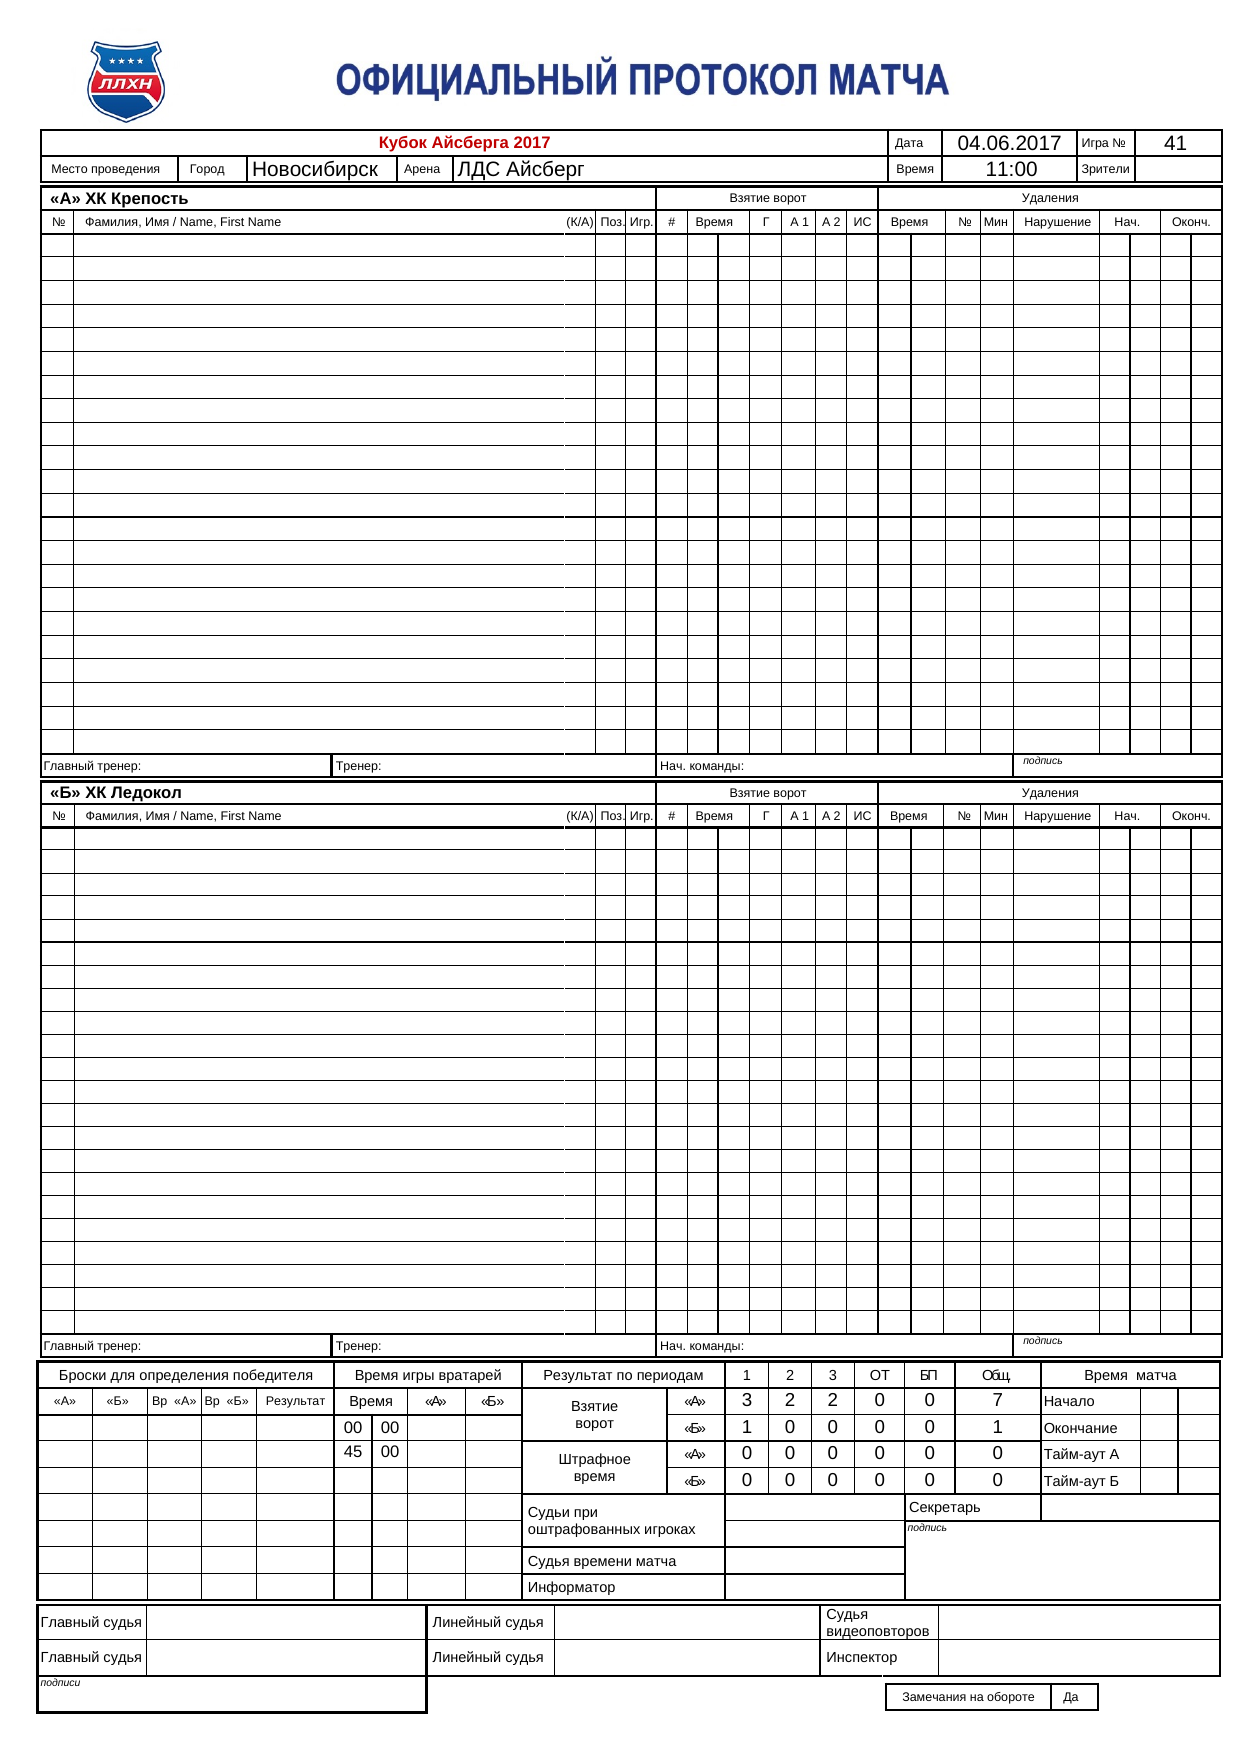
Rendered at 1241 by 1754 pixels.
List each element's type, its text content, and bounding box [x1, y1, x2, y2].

table_cell [816, 850, 846, 872]
table_cell [1014, 541, 1099, 564]
table_cell [816, 541, 846, 564]
table_cell [782, 1035, 815, 1057]
table_cell [42, 1242, 74, 1264]
table_cell [565, 896, 595, 918]
table_cell [1131, 565, 1160, 587]
table_cell [1131, 850, 1160, 872]
table_cell ЛДС Айсберг [454, 157, 887, 181]
table_cell [981, 565, 1013, 587]
table_cell [657, 1219, 687, 1241]
table_cell [596, 1196, 625, 1218]
table_cell [879, 376, 910, 398]
table_cell [657, 920, 687, 941]
table_cell [912, 989, 943, 1011]
table_cell [688, 1035, 717, 1057]
table_cell [42, 565, 73, 587]
table_cell [1131, 874, 1160, 895]
table_cell [1161, 352, 1190, 374]
table_header 41 [1136, 131, 1221, 155]
table_cell [626, 966, 655, 987]
table_cell [42, 1035, 74, 1057]
table_cell [596, 1219, 625, 1241]
table_cell [75, 896, 564, 918]
table_cell Нарушение [1014, 211, 1099, 233]
table_cell [1192, 1173, 1221, 1195]
table_cell [1161, 235, 1190, 256]
table_cell 0 [905, 1389, 954, 1413]
table_cell [1141, 1441, 1177, 1467]
table_cell [596, 1242, 625, 1264]
table_cell [93, 1521, 147, 1546]
table_cell [657, 730, 687, 753]
table_cell Нач. [1100, 211, 1160, 233]
table_cell [657, 1127, 687, 1149]
table_cell [816, 943, 846, 964]
table_cell [1131, 1150, 1160, 1172]
table_cell [1014, 1012, 1099, 1033]
table_cell подпись [1014, 1335, 1221, 1356]
table_cell [408, 1547, 465, 1573]
table_cell [626, 399, 655, 422]
table_cell [657, 1104, 687, 1126]
table_cell [1014, 1035, 1099, 1057]
table_cell 0 [956, 1442, 1040, 1467]
table_cell [626, 943, 655, 964]
table_cell [1192, 423, 1221, 445]
table_cell [565, 1196, 595, 1218]
table_cell [42, 683, 73, 706]
table_cell [1014, 1288, 1099, 1310]
table_cell [1192, 1012, 1221, 1033]
table_cell [1131, 446, 1160, 469]
table_cell [719, 1012, 749, 1033]
table_cell [657, 896, 687, 918]
table_cell [626, 376, 655, 398]
table_cell 2 [812, 1389, 854, 1413]
table_cell [39, 1494, 92, 1520]
table_cell [565, 446, 595, 469]
table_cell [93, 1494, 147, 1520]
table_cell Информатор [523, 1575, 724, 1599]
table_cell [981, 446, 1013, 469]
table_cell [719, 1219, 749, 1241]
table_cell [847, 470, 877, 493]
table_cell [596, 518, 625, 540]
table_cell [1014, 281, 1099, 303]
table_cell [74, 470, 564, 493]
table_cell [912, 1265, 943, 1287]
table_cell [1100, 1104, 1129, 1126]
table_header ОТ [855, 1363, 904, 1387]
table_cell [946, 352, 980, 374]
table_cell [1014, 659, 1099, 682]
table_cell 0 [769, 1442, 811, 1467]
table_cell [782, 730, 815, 753]
table_cell ИС [847, 211, 877, 233]
table_cell [879, 1012, 910, 1033]
table_cell [912, 281, 945, 303]
table_cell [1192, 966, 1221, 987]
table_cell [1014, 235, 1099, 256]
table_cell [816, 565, 846, 587]
table_cell [657, 1288, 687, 1310]
table_cell [1014, 1081, 1099, 1103]
table_cell [688, 470, 717, 493]
table_cell [750, 281, 781, 303]
table_cell [750, 423, 781, 445]
table_cell [1100, 376, 1129, 398]
table_cell [912, 541, 945, 564]
table_cell А 1 [782, 211, 815, 233]
table_cell [879, 874, 910, 895]
table_cell [816, 1219, 846, 1241]
table_cell [1192, 636, 1221, 658]
table_cell [428, 1677, 882, 1711]
table_cell [939, 1606, 1219, 1639]
table_cell [847, 399, 877, 422]
table_cell [782, 1311, 815, 1333]
table_cell [782, 565, 815, 587]
table_cell [626, 1311, 655, 1333]
table_cell [1100, 1081, 1129, 1103]
table_cell [1131, 1058, 1160, 1079]
table_cell [626, 896, 655, 918]
table_cell [879, 1058, 910, 1079]
table_cell [726, 1575, 904, 1599]
table_cell [1014, 920, 1099, 941]
table_cell [1131, 257, 1160, 280]
table_cell Мин [981, 211, 1013, 233]
table_cell [626, 328, 655, 351]
table_cell [688, 541, 717, 564]
table_cell [816, 1173, 846, 1195]
table_cell [912, 470, 945, 493]
table_cell 0 [905, 1468, 954, 1493]
table_cell 1 [956, 1415, 1040, 1440]
table_cell «А» [668, 1389, 724, 1413]
table_cell [1192, 518, 1221, 540]
table_cell [816, 989, 846, 1011]
table_cell [1014, 1173, 1099, 1195]
table_cell [782, 541, 815, 564]
table_cell 0 [769, 1415, 811, 1440]
table_cell 0 [905, 1442, 954, 1467]
table_cell [596, 257, 625, 280]
table_cell Тренер: [333, 755, 655, 776]
table_cell [596, 446, 625, 469]
table_cell [626, 659, 655, 682]
table_cell [1192, 235, 1221, 256]
table_cell [596, 730, 625, 753]
table_cell [1014, 1150, 1099, 1172]
table_cell [626, 1012, 655, 1033]
table_cell [626, 257, 655, 280]
table_cell [657, 399, 687, 422]
table_cell [626, 1265, 655, 1287]
table_cell [1131, 328, 1160, 351]
table_cell [75, 1219, 564, 1241]
table_cell [912, 829, 943, 849]
table_cell [1014, 494, 1099, 516]
table_cell [912, 518, 945, 540]
table_cell [147, 1640, 425, 1675]
table_cell [1161, 305, 1190, 327]
table_cell «Б» [668, 1468, 724, 1493]
table_cell [1131, 730, 1160, 753]
table_cell [42, 1081, 74, 1103]
table_cell [1100, 423, 1129, 445]
table_cell [688, 565, 717, 587]
table_cell [912, 494, 945, 516]
table_cell [202, 1574, 256, 1599]
table_cell [879, 683, 910, 706]
table_cell [42, 1173, 74, 1195]
table_cell [847, 1127, 877, 1149]
table_cell Время [889, 157, 941, 181]
table_cell [74, 446, 564, 469]
table_cell [719, 1035, 749, 1057]
table_cell [1100, 920, 1129, 941]
table_cell [719, 541, 749, 564]
table_cell [657, 281, 687, 303]
table_cell [626, 305, 655, 327]
table_cell [879, 470, 910, 493]
table_cell [719, 683, 749, 706]
table_cell № [944, 805, 980, 826]
table_cell [657, 636, 687, 658]
table_cell [719, 1311, 749, 1333]
table_cell [847, 565, 877, 587]
table_cell [847, 636, 877, 658]
table_cell [1100, 730, 1129, 753]
table_cell «А» [408, 1389, 465, 1413]
table_cell [816, 1104, 846, 1126]
table_cell [1100, 659, 1129, 682]
table_cell [912, 446, 945, 469]
table_cell [946, 612, 980, 634]
table_cell [596, 829, 625, 849]
table_cell [879, 989, 910, 1011]
table_cell 0 [855, 1468, 904, 1493]
table_cell [148, 1574, 201, 1599]
table_cell [1100, 1311, 1129, 1333]
table_cell [750, 1058, 781, 1079]
table_cell [1100, 352, 1129, 374]
table_cell [883, 1677, 1220, 1681]
table_cell [782, 399, 815, 422]
table_cell [75, 850, 564, 872]
table_cell [879, 1035, 910, 1057]
table_cell [1014, 423, 1099, 445]
table_cell [816, 494, 846, 516]
table_cell [688, 850, 717, 872]
table_cell [565, 829, 595, 849]
table_cell Время [688, 211, 749, 233]
table_cell [750, 1104, 781, 1126]
table_cell [408, 1441, 465, 1467]
table_cell [1100, 1219, 1129, 1241]
table_cell [75, 1196, 564, 1218]
table_cell [944, 1035, 980, 1057]
table_cell [719, 1288, 749, 1310]
table_cell [944, 1081, 980, 1103]
table_cell [688, 1196, 717, 1218]
table_cell [981, 235, 1013, 256]
table_cell [74, 328, 564, 351]
table_cell [750, 1311, 781, 1333]
table_cell [1192, 305, 1221, 327]
table_cell [1161, 1104, 1190, 1126]
table_cell [202, 1416, 256, 1440]
table_cell [688, 920, 717, 941]
table_cell [596, 565, 625, 587]
table_cell [1014, 1219, 1099, 1241]
table_cell [946, 235, 980, 256]
table_cell [944, 920, 980, 941]
table_header Кубок Айсберга 2017 [42, 131, 887, 155]
table_cell [1100, 257, 1129, 280]
table_cell [202, 1468, 256, 1493]
table_cell [688, 1311, 717, 1333]
table_cell [1100, 966, 1129, 987]
table_header 2 [769, 1363, 811, 1387]
table_cell [719, 1058, 749, 1079]
table_cell [1131, 470, 1160, 493]
table_cell [565, 1104, 595, 1126]
table_cell [981, 707, 1013, 729]
table_cell [816, 1035, 846, 1057]
table_cell [688, 305, 717, 327]
table_cell [1100, 829, 1129, 849]
table_cell [1131, 1104, 1160, 1126]
table_cell [1014, 588, 1099, 611]
table_cell [42, 659, 73, 682]
table_cell [688, 896, 717, 918]
table_cell [565, 235, 595, 256]
table_cell [688, 1242, 717, 1264]
table_cell [626, 1288, 655, 1310]
table_cell [75, 874, 564, 895]
table_cell [657, 541, 687, 564]
table_cell «Б» [668, 1415, 724, 1440]
table_cell [565, 730, 595, 753]
table_cell [596, 541, 625, 564]
table_cell [1014, 1196, 1099, 1218]
table_cell [750, 257, 781, 280]
table_cell [1192, 1196, 1221, 1218]
table_cell Время [688, 805, 749, 826]
table_cell Главный судья [39, 1606, 146, 1639]
table_cell [565, 636, 595, 658]
table_cell [912, 636, 945, 658]
table_cell [847, 541, 877, 564]
table_cell [847, 1104, 877, 1126]
table_cell [657, 966, 687, 987]
table_cell [1192, 1127, 1221, 1149]
table_cell [1131, 305, 1160, 327]
table_cell [726, 1548, 904, 1573]
table_cell [1161, 446, 1190, 469]
table_cell [847, 1150, 877, 1172]
table_cell Арена [398, 157, 452, 181]
table_cell [912, 683, 945, 706]
table_cell «А» [39, 1389, 92, 1413]
table_cell [1014, 352, 1099, 374]
table_cell [981, 281, 1013, 303]
table_cell [981, 730, 1013, 753]
table_cell [879, 1242, 910, 1264]
table_cell [657, 1265, 687, 1287]
table_cell [75, 1081, 564, 1103]
table_cell Вр «Б» [202, 1389, 256, 1413]
table_cell [596, 874, 625, 895]
table_cell [847, 446, 877, 469]
table_cell [847, 257, 877, 280]
table_cell [42, 1311, 74, 1333]
table_cell [879, 659, 910, 682]
table_cell [719, 305, 749, 327]
table_cell [1161, 281, 1190, 303]
table_cell [946, 470, 980, 493]
table_cell [74, 257, 564, 280]
table_cell [42, 1150, 74, 1172]
table_cell [879, 494, 910, 516]
table_cell [688, 235, 717, 256]
table_cell [912, 257, 945, 280]
table_cell [981, 612, 1013, 634]
table_cell [782, 1104, 815, 1126]
table_cell [657, 257, 687, 280]
table_cell [74, 565, 564, 587]
table_cell [466, 1468, 521, 1493]
table_cell [981, 1127, 1013, 1149]
table_cell [1161, 896, 1190, 918]
table_cell Фамилия, Имя / Name, First Name [75, 805, 565, 826]
table_cell [1192, 850, 1221, 872]
table_cell [93, 1441, 147, 1467]
table_cell [688, 1012, 717, 1033]
table_cell [847, 1058, 877, 1079]
table_cell [1131, 281, 1160, 303]
table_cell [688, 659, 717, 682]
table_cell [74, 518, 564, 540]
table_cell [879, 896, 910, 918]
table_cell [688, 1150, 717, 1172]
table_header БП [905, 1363, 954, 1387]
table_cell [750, 1242, 781, 1264]
table_cell [42, 281, 73, 303]
table_cell [1161, 707, 1190, 729]
table_cell [981, 874, 1013, 895]
table_cell [981, 1311, 1013, 1333]
table_cell [816, 1196, 846, 1218]
table_cell [42, 423, 73, 445]
table_cell [335, 1574, 371, 1599]
table_cell [657, 707, 687, 729]
table_cell [657, 328, 687, 351]
table_cell Судья времени матча [523, 1548, 724, 1573]
table_cell Взятие ворот [523, 1389, 666, 1440]
table_cell [719, 1242, 749, 1264]
table_cell [1131, 920, 1160, 941]
table_cell [626, 829, 655, 849]
table_cell [750, 730, 781, 753]
table_cell [1161, 1150, 1190, 1172]
table_cell [946, 659, 980, 682]
table_cell [879, 1219, 910, 1241]
table_cell [373, 1468, 407, 1493]
table_cell [74, 281, 564, 303]
table_cell [879, 1288, 910, 1310]
table_cell [847, 423, 877, 445]
table_cell [42, 1058, 74, 1079]
table_cell [596, 1265, 625, 1287]
table_cell 0 [855, 1442, 904, 1467]
table_cell [879, 1104, 910, 1126]
table_cell [719, 328, 749, 351]
table_cell [596, 896, 625, 918]
table_cell [626, 920, 655, 941]
table_cell [847, 943, 877, 964]
table_cell [1161, 588, 1190, 611]
table_cell [981, 376, 1013, 398]
table_cell [946, 494, 980, 516]
table_cell [750, 399, 781, 422]
table_cell [750, 352, 781, 374]
table_cell [657, 659, 687, 682]
table_cell 0 [812, 1415, 854, 1440]
table_header 04.06.2017 [943, 131, 1076, 155]
table_cell [657, 446, 687, 469]
table_cell [750, 588, 781, 611]
table_cell [879, 1173, 910, 1195]
table_cell Секретарь [906, 1495, 1040, 1520]
table_cell [719, 235, 749, 256]
table_cell [42, 943, 74, 964]
table_cell [912, 1058, 943, 1079]
table_cell [565, 352, 595, 374]
table_cell [981, 1012, 1013, 1033]
table_cell [782, 943, 815, 964]
table_cell [626, 1242, 655, 1264]
table_cell [688, 966, 717, 987]
table_cell [408, 1521, 465, 1546]
table_cell [75, 1265, 564, 1287]
table_cell [912, 235, 945, 256]
table_cell [944, 829, 980, 849]
table_cell [912, 565, 945, 587]
table_cell [726, 1521, 904, 1546]
table_cell [944, 1288, 980, 1310]
table_cell Нач. [1100, 805, 1160, 826]
table_cell [42, 707, 73, 729]
table_cell [42, 376, 73, 398]
table_cell [657, 1081, 687, 1103]
table_cell Место проведения [42, 157, 177, 181]
table_cell [688, 328, 717, 351]
table_cell [782, 470, 815, 493]
table_cell [981, 683, 1013, 706]
table_cell 0 [812, 1442, 854, 1467]
table_cell [750, 829, 781, 849]
table_cell [847, 1012, 877, 1033]
table_cell [719, 920, 749, 941]
table_cell [1192, 896, 1221, 918]
table_cell [257, 1521, 333, 1546]
table_cell [946, 446, 980, 469]
table_cell [879, 1196, 910, 1218]
table_cell [782, 257, 815, 280]
table_cell [1131, 966, 1160, 987]
table_cell [946, 588, 980, 611]
table_cell [946, 730, 980, 753]
table_cell [879, 636, 910, 658]
table_cell [1192, 446, 1221, 469]
table_cell [75, 1288, 564, 1310]
table_cell [981, 257, 1013, 280]
table_cell [596, 966, 625, 987]
table_cell [981, 305, 1013, 327]
table_cell [596, 1035, 625, 1057]
table_cell [944, 1311, 980, 1333]
table_cell [782, 305, 815, 327]
table_cell [565, 423, 595, 445]
table_cell [1131, 612, 1160, 634]
table_cell [750, 1173, 781, 1195]
table_cell [565, 989, 595, 1011]
table_cell [657, 1012, 687, 1033]
table_cell [750, 943, 781, 964]
table_cell [847, 874, 877, 895]
table_cell [1131, 588, 1160, 611]
table_cell [719, 707, 749, 729]
table_cell [719, 612, 749, 634]
table_cell [1100, 565, 1129, 587]
table_cell [1100, 707, 1129, 729]
table_cell [1131, 518, 1160, 540]
table_cell [816, 1265, 846, 1287]
table_cell [1014, 636, 1099, 658]
table_cell [816, 1058, 846, 1079]
table_cell [847, 1311, 877, 1333]
table_cell [1192, 376, 1221, 398]
table_cell [1131, 636, 1160, 658]
table_cell [75, 1127, 564, 1149]
table_cell [912, 328, 945, 351]
table_cell [688, 494, 717, 516]
table_cell [750, 896, 781, 918]
table_cell [466, 1521, 521, 1546]
table_cell [626, 588, 655, 611]
table_cell [782, 1081, 815, 1103]
table_header «Б» ХК Ледокол [42, 783, 655, 803]
table_cell [657, 829, 687, 849]
table_cell [565, 1219, 595, 1241]
table_cell [879, 829, 910, 849]
table_cell [565, 966, 595, 987]
table_cell [847, 1288, 877, 1310]
table_cell [596, 707, 625, 729]
table_cell [657, 850, 687, 872]
table_cell [1192, 920, 1221, 941]
table_cell [688, 518, 717, 540]
table_cell [981, 989, 1013, 1011]
table_cell [657, 235, 687, 256]
table_cell [596, 281, 625, 303]
table_cell [1131, 1265, 1160, 1287]
table_cell [1014, 565, 1099, 587]
table_cell [750, 612, 781, 634]
table_cell [1131, 1196, 1160, 1218]
table_cell [1014, 1058, 1099, 1079]
table_cell [847, 305, 877, 327]
table_cell [42, 257, 73, 280]
table_cell [74, 494, 564, 516]
table_cell [42, 518, 73, 540]
table_cell [782, 850, 815, 872]
table_cell [1192, 541, 1221, 564]
table_cell [657, 1173, 687, 1195]
table_cell [816, 730, 846, 753]
table_cell [466, 1441, 521, 1467]
table_cell [1100, 281, 1129, 303]
table_cell [626, 281, 655, 303]
table_cell [688, 423, 717, 445]
table_cell [946, 683, 980, 706]
table_cell [688, 1265, 717, 1287]
table_cell [1161, 1127, 1190, 1149]
table_cell [688, 399, 717, 422]
table_cell [750, 850, 781, 872]
table_cell [596, 1173, 625, 1195]
table_cell [1131, 683, 1160, 706]
table_cell [688, 588, 717, 611]
table_cell [879, 235, 910, 256]
table_cell [782, 612, 815, 634]
table_cell [879, 423, 910, 445]
table_cell Результат [257, 1389, 333, 1413]
table_cell [719, 494, 749, 516]
table_cell [626, 565, 655, 587]
table_cell [657, 423, 687, 445]
table_cell [657, 494, 687, 516]
table_cell Тайм-аут А [1042, 1441, 1140, 1467]
table_cell [626, 1104, 655, 1126]
table_cell [202, 1521, 256, 1546]
table_cell [1014, 1127, 1099, 1149]
table_cell [42, 352, 73, 374]
table_cell [946, 518, 980, 540]
table_cell [847, 376, 877, 398]
table_cell [782, 281, 815, 303]
table_cell [1131, 1035, 1160, 1057]
table_cell [750, 1035, 781, 1057]
table_cell [42, 636, 73, 658]
table_cell [626, 446, 655, 469]
table_cell [75, 989, 564, 1011]
table_cell [565, 943, 595, 964]
table_cell [1100, 636, 1129, 658]
table_cell [981, 494, 1013, 516]
table_cell [1131, 659, 1160, 682]
table_cell [944, 896, 980, 918]
table_cell [847, 588, 877, 611]
table_cell [1131, 896, 1160, 918]
table_cell [1100, 1012, 1129, 1033]
table_cell [1100, 541, 1129, 564]
table_cell [565, 1173, 595, 1195]
table_cell [1161, 1288, 1190, 1310]
table_cell [1014, 446, 1099, 469]
table_cell 0 [956, 1468, 1040, 1493]
table_cell [626, 989, 655, 1011]
table_cell [408, 1494, 465, 1520]
table_cell [657, 1242, 687, 1264]
table_cell [626, 1219, 655, 1241]
table_cell [782, 446, 815, 469]
table_cell [565, 494, 595, 516]
table_cell [688, 446, 717, 469]
table_header Взятие ворот [657, 188, 877, 209]
table_cell [847, 235, 877, 256]
table_cell [946, 399, 980, 422]
table_cell [466, 1547, 521, 1573]
table_cell [912, 1242, 943, 1264]
table_cell Г [750, 805, 781, 826]
table_cell [1014, 399, 1099, 422]
table_cell [816, 683, 846, 706]
table_cell [148, 1416, 201, 1440]
table_cell [688, 376, 717, 398]
table_cell [1100, 850, 1129, 872]
table_cell 00 [373, 1441, 407, 1467]
table_cell [688, 829, 717, 849]
table_cell [626, 1150, 655, 1172]
table_cell [912, 376, 945, 398]
table_cell [816, 874, 846, 895]
table_cell [626, 1081, 655, 1103]
table_cell [626, 352, 655, 374]
table_cell [1161, 1311, 1190, 1333]
table_cell [946, 423, 980, 445]
table_cell [879, 966, 910, 987]
table_cell [981, 943, 1013, 964]
table_cell [782, 588, 815, 611]
table_cell [596, 1081, 625, 1103]
table_cell [1192, 730, 1221, 753]
table_cell [1131, 829, 1160, 849]
table_cell [816, 399, 846, 422]
table_cell [688, 943, 717, 964]
table_header Да [1052, 1685, 1097, 1709]
table_cell [1014, 730, 1099, 753]
table_cell [981, 1219, 1013, 1241]
table_cell Судьи при оштрафованных игроках [523, 1495, 724, 1546]
table_cell [1161, 612, 1190, 634]
table_cell [147, 1606, 425, 1639]
table_cell [847, 612, 877, 634]
table_cell [74, 730, 564, 753]
table_cell [719, 850, 749, 872]
table_cell [565, 874, 595, 895]
table_cell [879, 850, 910, 872]
table_cell [847, 352, 877, 374]
table_cell [750, 1081, 781, 1103]
table_cell Игр. [626, 211, 655, 233]
table_cell [1131, 1173, 1160, 1195]
table_cell [847, 966, 877, 987]
table_cell [1131, 352, 1160, 374]
table_cell [1100, 683, 1129, 706]
table_cell [565, 659, 595, 682]
table_cell [750, 1012, 781, 1033]
table_cell [626, 1058, 655, 1079]
table_cell [626, 470, 655, 493]
table_cell [981, 850, 1013, 872]
table_cell [816, 588, 846, 611]
table_cell [565, 281, 595, 303]
table_cell [912, 1035, 943, 1057]
table_cell [688, 874, 717, 895]
table_cell [1014, 328, 1099, 351]
table_cell [750, 470, 781, 493]
table_header Броски для определения победителя [39, 1363, 333, 1387]
table_cell [879, 352, 910, 374]
table_cell Оконч. [1161, 805, 1221, 826]
table_cell Время [879, 211, 945, 233]
table_cell [1179, 1415, 1219, 1440]
table_cell [657, 588, 687, 611]
table_cell Время [335, 1389, 407, 1413]
table_cell [93, 1547, 147, 1573]
table_cell [74, 305, 564, 327]
table_cell [657, 874, 687, 895]
table_cell Главный тренер: [42, 1335, 330, 1356]
table_cell [1131, 494, 1160, 516]
table_cell [1161, 1035, 1190, 1057]
table_cell [657, 518, 687, 540]
table_cell [719, 1104, 749, 1126]
table_cell [1161, 518, 1190, 540]
table_cell [981, 966, 1013, 987]
table_cell [816, 1081, 846, 1103]
table_cell [816, 1311, 846, 1333]
table_cell [912, 920, 943, 941]
table_cell [816, 305, 846, 327]
table_cell [1100, 470, 1129, 493]
table_cell [1192, 257, 1221, 280]
table_cell [1161, 1219, 1190, 1241]
table_cell [847, 281, 877, 303]
table_cell [1192, 1288, 1221, 1310]
table_cell [75, 1150, 564, 1172]
table_cell [565, 565, 595, 587]
table_cell [981, 1058, 1013, 1079]
table_cell [1100, 1288, 1129, 1310]
table_cell [596, 943, 625, 964]
table_cell [750, 683, 781, 706]
table_cell [93, 1416, 147, 1440]
table_cell [202, 1441, 256, 1467]
table_cell [944, 1058, 980, 1079]
table_cell [42, 1219, 74, 1241]
table_cell [74, 541, 564, 564]
table_cell [657, 989, 687, 1011]
table_cell [596, 1104, 625, 1126]
table_cell Окончание [1042, 1415, 1140, 1440]
table_cell [1192, 659, 1221, 682]
table_cell [782, 896, 815, 918]
table_cell [335, 1547, 371, 1573]
table_cell [565, 376, 595, 398]
table_cell [626, 850, 655, 872]
table_cell [565, 328, 595, 351]
table_cell [565, 257, 595, 280]
table_cell [596, 920, 625, 941]
table_cell [782, 352, 815, 374]
table_cell [1161, 1081, 1190, 1103]
table_cell [408, 1574, 465, 1599]
table_cell [879, 707, 910, 729]
table_cell [42, 1104, 74, 1126]
table_cell [466, 1416, 521, 1440]
table_cell [1014, 683, 1099, 706]
table_cell [944, 1104, 980, 1126]
table_cell [626, 494, 655, 516]
table_cell [816, 1288, 846, 1310]
table_cell [596, 423, 625, 445]
table_cell [847, 920, 877, 941]
table_cell [1192, 281, 1221, 303]
table_cell [335, 1468, 371, 1493]
table_cell [148, 1521, 201, 1546]
table_cell [847, 1242, 877, 1264]
table_cell [1161, 470, 1190, 493]
table_cell [1100, 1150, 1129, 1172]
table_cell [1192, 1104, 1221, 1126]
table_cell [1161, 565, 1190, 587]
table_cell [596, 1058, 625, 1079]
table_cell [879, 1265, 910, 1287]
table_cell [750, 235, 781, 256]
table_cell [555, 1606, 819, 1639]
table_cell [981, 1242, 1013, 1264]
table_cell [719, 376, 749, 398]
table_cell [1192, 1265, 1221, 1287]
table_cell [782, 1196, 815, 1218]
table_cell [1192, 399, 1221, 422]
table_cell [42, 446, 73, 469]
table_cell [719, 470, 749, 493]
table_cell [782, 659, 815, 682]
table_cell [1014, 1311, 1099, 1333]
table_cell [782, 707, 815, 729]
table_cell [1014, 966, 1099, 987]
table_cell [750, 636, 781, 658]
table_cell [688, 1288, 717, 1310]
table_cell [912, 850, 943, 872]
table_cell [981, 518, 1013, 540]
table_cell [944, 1265, 980, 1287]
table_cell [1014, 1242, 1099, 1264]
table_cell [42, 896, 74, 918]
table_cell [816, 636, 846, 658]
table_cell [1042, 1495, 1219, 1520]
table_cell [719, 1127, 749, 1149]
table_cell Вр «А» [148, 1389, 201, 1413]
table_cell А 2 [816, 211, 846, 233]
table_cell [39, 1468, 92, 1493]
table_cell [946, 281, 980, 303]
table_cell [596, 588, 625, 611]
table_cell [1161, 1196, 1190, 1218]
table_cell # [657, 211, 687, 233]
table_cell [39, 1441, 92, 1467]
table_cell [750, 1196, 781, 1218]
table_cell [1136, 157, 1221, 181]
table_cell [257, 1547, 333, 1573]
table_cell [981, 352, 1013, 374]
table_cell [750, 707, 781, 729]
table_cell [1161, 920, 1190, 941]
table_cell А 1 [782, 805, 815, 826]
table_cell [1014, 376, 1099, 398]
table_cell [782, 376, 815, 398]
table_cell [981, 829, 1013, 849]
table_cell [657, 683, 687, 706]
table_cell [42, 470, 73, 493]
table_cell [750, 659, 781, 682]
table_cell [719, 446, 749, 469]
table_cell [879, 257, 910, 280]
table_cell [1014, 612, 1099, 634]
table_cell [1161, 730, 1190, 753]
table_cell [74, 235, 564, 256]
table_cell [782, 920, 815, 941]
table_cell [750, 376, 781, 398]
table_cell Г [750, 211, 781, 233]
table_cell [202, 1547, 256, 1573]
table_cell [847, 1196, 877, 1218]
table_cell [1192, 1058, 1221, 1079]
table_cell Судья видеоповторов [821, 1606, 938, 1639]
table_cell [981, 920, 1013, 941]
table_cell [1014, 305, 1099, 327]
table_cell Тайм-аут Б [1042, 1468, 1140, 1493]
table_cell [148, 1547, 201, 1573]
table_cell [879, 588, 910, 611]
table_cell [688, 1127, 717, 1149]
table_cell [912, 1196, 943, 1218]
table_cell [596, 989, 625, 1011]
table_cell [981, 423, 1013, 445]
table_cell [879, 920, 910, 941]
table_cell [1014, 850, 1099, 872]
table_cell [782, 966, 815, 987]
table_cell [719, 399, 749, 422]
table_cell [75, 1104, 564, 1126]
table_header Время матча [1042, 1363, 1219, 1387]
table_cell подпись [1014, 755, 1221, 776]
table_cell [879, 730, 910, 753]
table_cell [944, 1127, 980, 1149]
table_cell [1131, 235, 1160, 256]
table_cell [1161, 850, 1190, 872]
table_cell [1131, 541, 1160, 564]
table_cell [1192, 829, 1221, 849]
table_cell [946, 257, 980, 280]
table_cell № [42, 805, 74, 826]
table_cell [688, 352, 717, 374]
table_cell [879, 399, 910, 422]
table_cell Нач. команды: [657, 1335, 1012, 1356]
table_cell [596, 470, 625, 493]
table_cell [816, 257, 846, 280]
table_header Игра № [1078, 131, 1134, 155]
table_cell [565, 1288, 595, 1310]
table_cell [335, 1521, 371, 1546]
table_cell [719, 352, 749, 374]
table_cell [750, 494, 781, 516]
table_cell [565, 1265, 595, 1287]
table_cell [39, 1574, 92, 1599]
table_cell [1192, 565, 1221, 587]
table_cell А 2 [816, 805, 846, 826]
table_cell [816, 920, 846, 941]
table_cell [847, 494, 877, 516]
table_cell [596, 305, 625, 327]
table_cell [596, 399, 625, 422]
table_cell [946, 376, 980, 398]
table_cell [912, 423, 945, 445]
table_cell [719, 1081, 749, 1103]
table_cell [782, 683, 815, 706]
table_cell [782, 328, 815, 351]
table_cell [626, 612, 655, 634]
table_cell [750, 541, 781, 564]
table_cell [981, 399, 1013, 422]
table_cell [1014, 257, 1099, 280]
table_cell [1192, 1242, 1221, 1264]
table_cell [42, 612, 73, 634]
table_cell [750, 1219, 781, 1241]
table_cell [565, 850, 595, 872]
table_cell [1161, 659, 1190, 682]
table_cell [1100, 943, 1129, 964]
table_cell [42, 1196, 74, 1218]
table_cell [719, 989, 749, 1011]
table_cell [373, 1547, 407, 1573]
table_cell [657, 305, 687, 327]
table_cell Мин [981, 805, 1013, 826]
table_cell подпись [906, 1522, 1219, 1599]
table_cell [1014, 1265, 1099, 1287]
table_cell [981, 1288, 1013, 1310]
table_cell [1100, 989, 1129, 1011]
table_cell [565, 399, 595, 422]
table_cell [42, 305, 73, 327]
table_cell [879, 328, 910, 351]
table_cell «Б » [466, 1389, 521, 1413]
table_cell [74, 588, 564, 611]
table_cell [782, 1242, 815, 1264]
table_cell [879, 446, 910, 469]
table_header Замечания на обороте [887, 1685, 1050, 1709]
table_cell [782, 235, 815, 256]
table_cell [719, 829, 749, 849]
table_cell 0 [905, 1415, 954, 1440]
table_cell [1161, 1058, 1190, 1079]
table_cell [912, 659, 945, 682]
table_header Дата [889, 131, 941, 155]
table_cell [1100, 328, 1129, 351]
table_cell [626, 235, 655, 256]
table_cell [373, 1521, 407, 1546]
table_cell [981, 1035, 1013, 1057]
table_cell [750, 1288, 781, 1310]
table_cell [816, 352, 846, 374]
table_cell 1 [726, 1415, 768, 1440]
table_cell [1192, 494, 1221, 516]
table_cell [596, 659, 625, 682]
table_cell [565, 541, 595, 564]
table_cell [596, 612, 625, 634]
table_cell [1192, 1081, 1221, 1103]
table_cell [782, 1127, 815, 1149]
table_cell [688, 989, 717, 1011]
table_cell [847, 683, 877, 706]
table_cell [596, 1127, 625, 1149]
table_cell [565, 1081, 595, 1103]
table_cell [912, 1012, 943, 1033]
table_cell [1131, 1311, 1160, 1333]
table_cell [555, 1640, 819, 1675]
table_cell [1161, 943, 1190, 964]
table_cell [1100, 1058, 1129, 1079]
table_cell [1192, 1035, 1221, 1057]
table_cell 3 [726, 1389, 768, 1413]
table_cell [75, 1012, 564, 1033]
table_cell [1161, 399, 1190, 422]
table_cell [657, 1311, 687, 1333]
table_cell [944, 989, 980, 1011]
table_cell (К/А) [565, 805, 595, 826]
table_cell [257, 1574, 333, 1599]
table_cell [466, 1494, 521, 1520]
table_cell [1100, 494, 1129, 516]
table_cell Линейный судья [428, 1640, 554, 1675]
table_cell [1179, 1441, 1219, 1467]
table_cell [879, 565, 910, 587]
table_cell [1161, 1012, 1190, 1033]
table_cell 0 [726, 1468, 768, 1493]
table_cell [1131, 989, 1160, 1011]
table_cell [981, 470, 1013, 493]
table_cell [719, 730, 749, 753]
table_cell [565, 1127, 595, 1149]
table_cell [42, 1265, 74, 1287]
table_cell [565, 470, 595, 493]
table_cell [688, 1219, 717, 1241]
table_cell [688, 707, 717, 729]
table_cell [626, 636, 655, 658]
table_cell [944, 1196, 980, 1218]
table_cell [688, 683, 717, 706]
table_cell [596, 376, 625, 398]
table_cell Нач. команды: [657, 755, 1012, 776]
table_cell [782, 1265, 815, 1287]
table_cell [1192, 1311, 1221, 1333]
table_cell [1100, 896, 1129, 918]
table_cell [657, 565, 687, 587]
table_cell [74, 683, 564, 706]
table_cell [847, 328, 877, 351]
table_cell [688, 1104, 717, 1126]
table_cell [596, 1288, 625, 1310]
table_cell [75, 1173, 564, 1195]
table_cell [42, 494, 73, 516]
table_cell [688, 612, 717, 634]
table_cell [1131, 423, 1160, 445]
table_cell 0 [855, 1389, 904, 1413]
table_cell [626, 1127, 655, 1149]
table_cell [912, 896, 943, 918]
table_cell [782, 1012, 815, 1033]
table_cell [816, 376, 846, 398]
table_cell [1014, 1104, 1099, 1126]
table_cell [1192, 943, 1221, 964]
table_cell [75, 829, 564, 849]
table_cell [719, 281, 749, 303]
table_cell [257, 1468, 333, 1493]
table_cell [42, 966, 74, 987]
table_cell [657, 376, 687, 398]
table_cell [782, 518, 815, 540]
table_cell [981, 1104, 1013, 1126]
table_cell [847, 829, 877, 849]
table_cell [39, 1416, 92, 1440]
table_cell [42, 850, 74, 872]
table_cell [816, 423, 846, 445]
table_cell [912, 707, 945, 729]
table_cell [944, 1242, 980, 1264]
table_cell [1014, 943, 1099, 964]
table_cell [93, 1468, 147, 1493]
table_cell [257, 1416, 333, 1440]
table_cell [816, 896, 846, 918]
table_cell подписи [39, 1677, 425, 1711]
table_cell [1100, 305, 1129, 327]
table_cell [750, 518, 781, 540]
table_cell [912, 1219, 943, 1241]
table_cell [1014, 707, 1099, 729]
table_cell Поз. [596, 805, 625, 826]
table_cell [1100, 1196, 1129, 1218]
table_cell [1014, 989, 1099, 1011]
table_cell [816, 829, 846, 849]
table_cell 00 [373, 1416, 407, 1440]
table_cell [565, 1012, 595, 1033]
table_cell [944, 1219, 980, 1241]
table_cell «А» [668, 1442, 724, 1467]
table_cell [816, 659, 846, 682]
table_cell [408, 1468, 465, 1493]
table_cell [912, 588, 945, 611]
table_cell [1014, 518, 1099, 540]
table_cell [565, 1035, 595, 1057]
table_cell [847, 1173, 877, 1195]
table_cell [565, 707, 595, 729]
table_cell [1100, 1242, 1129, 1264]
table_cell [981, 1196, 1013, 1218]
table_cell [1100, 612, 1129, 634]
table_cell [782, 636, 815, 658]
table_cell [750, 305, 781, 327]
table_cell [42, 1127, 74, 1149]
table_cell [939, 1640, 1219, 1675]
table_cell [944, 943, 980, 964]
table_header Удаления [879, 783, 1221, 803]
table_cell [719, 518, 749, 540]
table_cell [981, 328, 1013, 351]
table_cell [782, 989, 815, 1011]
table_cell [1161, 989, 1190, 1011]
table_cell [408, 1416, 465, 1440]
table_cell [750, 989, 781, 1011]
table_cell [879, 541, 910, 564]
table_cell [565, 1058, 595, 1079]
table_header Общ. [956, 1363, 1040, 1387]
table_cell 0 [812, 1468, 854, 1493]
table_cell [42, 989, 74, 1011]
table_cell [726, 1495, 904, 1520]
table_cell ИС [847, 805, 877, 826]
table_cell [879, 612, 910, 634]
table_cell [1192, 588, 1221, 611]
table_cell [1192, 612, 1221, 634]
table_cell [626, 518, 655, 540]
table_cell [816, 1127, 846, 1149]
table_cell [782, 1173, 815, 1195]
table_cell [816, 612, 846, 634]
table_cell [688, 1058, 717, 1079]
table_cell [1131, 399, 1160, 422]
table_cell [847, 1081, 877, 1103]
table_cell [719, 1150, 749, 1172]
table_cell [750, 1127, 781, 1149]
table_cell [944, 874, 980, 895]
table_cell [565, 1150, 595, 1172]
table_cell [946, 707, 980, 729]
table_cell [1100, 588, 1129, 611]
table_cell 0 [855, 1415, 904, 1440]
table_cell [1192, 470, 1221, 493]
table_cell [1161, 328, 1190, 351]
table_cell [626, 423, 655, 445]
table_cell [944, 850, 980, 872]
table_cell [657, 943, 687, 964]
table_cell [1192, 874, 1221, 895]
table_cell [596, 328, 625, 351]
table_cell [1161, 829, 1190, 849]
table_cell [719, 1265, 749, 1287]
table_cell [1161, 683, 1190, 706]
table_cell [657, 1035, 687, 1057]
table_cell [1161, 541, 1190, 564]
table_cell [42, 874, 74, 895]
table_cell [912, 1081, 943, 1103]
table_cell [1161, 376, 1190, 398]
table_cell [626, 707, 655, 729]
table_cell № [42, 211, 73, 233]
table_cell [782, 1150, 815, 1172]
table_cell [981, 896, 1013, 918]
table_cell [946, 565, 980, 587]
table_cell [42, 730, 73, 753]
table_cell # [657, 805, 687, 826]
table_cell [565, 683, 595, 706]
table_cell [782, 1058, 815, 1079]
table_cell [1192, 328, 1221, 351]
table_cell [719, 896, 749, 918]
table_cell 2 [769, 1389, 811, 1413]
table_cell [847, 1035, 877, 1057]
table_cell (К/А) [565, 211, 595, 233]
table_cell [944, 966, 980, 987]
table_cell [1014, 896, 1099, 918]
table_cell [946, 328, 980, 351]
table_cell [782, 1219, 815, 1241]
table_cell [1100, 1173, 1129, 1195]
table_cell [816, 470, 846, 493]
table_cell [596, 683, 625, 706]
table_header 3 [812, 1363, 854, 1387]
table_cell [565, 588, 595, 611]
table_cell [202, 1494, 256, 1520]
table_cell [719, 874, 749, 895]
table_cell [1161, 257, 1190, 280]
table_cell [565, 612, 595, 634]
table_cell [946, 305, 980, 327]
table_cell [1131, 1081, 1160, 1103]
table_cell [626, 1196, 655, 1218]
table_cell [688, 730, 717, 753]
table_cell [816, 1150, 846, 1172]
table_cell [879, 1127, 910, 1149]
table_cell [981, 588, 1013, 611]
table_cell [93, 1574, 147, 1599]
table_cell Главный тренер: [42, 755, 330, 776]
table_cell [946, 541, 980, 564]
table_cell [148, 1468, 201, 1493]
table_cell Новосибирск [248, 157, 396, 181]
table_cell [657, 1150, 687, 1172]
table_cell [257, 1494, 333, 1520]
table_cell [782, 1288, 815, 1310]
table_cell [688, 281, 717, 303]
table_cell [750, 1265, 781, 1287]
table_cell [944, 1012, 980, 1033]
table_cell [750, 920, 781, 941]
table_cell [42, 829, 74, 849]
table_cell [42, 1288, 74, 1310]
table_cell Поз. [596, 211, 625, 233]
table_cell [981, 659, 1013, 682]
table_cell [1100, 874, 1129, 895]
table_cell [565, 305, 595, 327]
table_cell [912, 612, 945, 634]
table_cell [719, 588, 749, 611]
table_cell [847, 989, 877, 1011]
table_cell [75, 1311, 564, 1333]
table_cell [782, 829, 815, 849]
table_cell [1161, 494, 1190, 516]
table_cell [74, 612, 564, 634]
table_cell «Б» [93, 1389, 147, 1413]
table_cell 0 [726, 1442, 768, 1467]
table_cell [565, 518, 595, 540]
table_cell Линейный судья [428, 1606, 554, 1639]
table_cell [719, 659, 749, 682]
table_cell [719, 966, 749, 987]
table_cell [257, 1441, 333, 1467]
table_cell [816, 966, 846, 987]
table_cell [1131, 1127, 1160, 1149]
table_cell [912, 943, 943, 964]
table_cell [75, 1242, 564, 1264]
table_cell [719, 943, 749, 964]
table_cell [847, 896, 877, 918]
table_cell [42, 1012, 74, 1033]
table_cell [74, 376, 564, 398]
table_cell Нарушение [1014, 805, 1099, 826]
table_header 1 [726, 1363, 768, 1387]
table_header Удаления [879, 188, 1221, 209]
table_cell [719, 636, 749, 658]
table_cell [1100, 1127, 1129, 1149]
table_cell [719, 1173, 749, 1195]
table_cell [1131, 943, 1160, 964]
table_cell [879, 1150, 910, 1172]
table_cell [39, 1547, 92, 1573]
table_cell [879, 1081, 910, 1103]
table_cell [750, 328, 781, 351]
table_cell [981, 1081, 1013, 1103]
table_cell [626, 1035, 655, 1057]
table_cell [847, 518, 877, 540]
table_cell [816, 707, 846, 729]
table_cell [75, 920, 564, 941]
table_cell 7 [956, 1389, 1040, 1413]
table_cell [1161, 1242, 1190, 1264]
table_cell [75, 943, 564, 964]
table_cell [1161, 1265, 1190, 1287]
table_cell [74, 707, 564, 729]
table_cell [1192, 683, 1221, 706]
table_cell [981, 636, 1013, 658]
table_cell № [946, 211, 980, 233]
table_header Результат по периодам [523, 1363, 724, 1387]
table_cell [1131, 1288, 1160, 1310]
table_cell 0 [769, 1468, 811, 1493]
table_cell [847, 659, 877, 682]
table_cell [912, 1173, 943, 1195]
table_cell [466, 1574, 521, 1599]
table_cell [912, 352, 945, 374]
table_cell [74, 352, 564, 374]
table_cell [1100, 518, 1129, 540]
table_cell [373, 1574, 407, 1599]
table_cell [1192, 989, 1221, 1011]
table_cell [1014, 470, 1099, 493]
table_cell [148, 1441, 201, 1467]
table_cell [782, 423, 815, 445]
table_cell [750, 874, 781, 895]
table_cell Оконч. [1161, 211, 1221, 233]
table_cell [1192, 1150, 1221, 1172]
table_cell [75, 966, 564, 987]
table_cell [74, 423, 564, 445]
table_cell [1192, 1219, 1221, 1241]
table_cell Время [879, 805, 943, 826]
table_cell [782, 494, 815, 516]
table_cell 45 [335, 1441, 371, 1467]
table_cell [879, 281, 910, 303]
table_cell [816, 518, 846, 540]
table_cell [626, 683, 655, 706]
table_cell [1131, 707, 1160, 729]
table_cell [750, 1150, 781, 1172]
table_cell [944, 1173, 980, 1195]
table_cell [912, 1288, 943, 1310]
table_cell [719, 423, 749, 445]
table_cell [1161, 874, 1190, 895]
table_header «А» ХК Крепость [42, 188, 655, 209]
table_cell [1131, 1242, 1160, 1264]
table_cell [981, 1150, 1013, 1172]
table_cell [912, 966, 943, 987]
table_cell [1100, 446, 1129, 469]
table_cell [879, 305, 910, 327]
table_cell [981, 1173, 1013, 1195]
table_cell [39, 1521, 92, 1546]
table_cell Игр. [626, 805, 655, 826]
table_cell [750, 966, 781, 987]
table_cell [981, 1265, 1013, 1287]
table_cell [1141, 1389, 1177, 1413]
table_cell [596, 850, 625, 872]
table_cell [42, 328, 73, 351]
table_cell [719, 1196, 749, 1218]
table_cell [750, 565, 781, 587]
table_cell [847, 1265, 877, 1287]
table_cell [1100, 1265, 1129, 1287]
table_cell [74, 399, 564, 422]
table_cell [912, 1127, 943, 1149]
table_cell [816, 1242, 846, 1264]
table_cell [75, 1035, 564, 1057]
table_cell [657, 1058, 687, 1079]
table_cell [42, 541, 73, 564]
table_cell Зрители [1078, 157, 1134, 181]
table_cell [565, 920, 595, 941]
table_cell [879, 518, 910, 540]
table_cell [596, 352, 625, 374]
table_cell [879, 943, 910, 964]
table_cell [1161, 966, 1190, 987]
table_cell [946, 636, 980, 658]
table_cell [912, 1150, 943, 1172]
table_cell [1131, 1219, 1160, 1241]
table_cell [657, 470, 687, 493]
table_cell [596, 636, 625, 658]
table_cell [42, 588, 73, 611]
table_cell [42, 920, 74, 941]
table_cell 00 [335, 1416, 371, 1440]
table_cell [148, 1494, 201, 1520]
table_cell [596, 494, 625, 516]
table_cell [912, 730, 945, 753]
table_cell Город [179, 157, 246, 181]
table_cell [626, 1173, 655, 1195]
table_cell [373, 1494, 407, 1520]
table_cell [1161, 1173, 1190, 1195]
table_cell [847, 1219, 877, 1241]
table_header Время игры вратарей [335, 1363, 521, 1387]
table_cell [626, 874, 655, 895]
table_cell Штрафное время [523, 1442, 666, 1493]
table_cell [1192, 707, 1221, 729]
table_cell Инспектор [821, 1640, 938, 1675]
table_cell [75, 1058, 564, 1079]
table_cell [596, 235, 625, 256]
table_cell [657, 1196, 687, 1218]
table_cell [912, 1311, 943, 1333]
table_cell [42, 235, 73, 256]
table_cell [1099, 1682, 1220, 1711]
table_cell [750, 446, 781, 469]
table_cell [816, 446, 846, 469]
table_cell [688, 1081, 717, 1103]
table_cell [1161, 423, 1190, 445]
table_cell [688, 636, 717, 658]
table_cell [657, 612, 687, 634]
table_cell [626, 541, 655, 564]
picture [5, 28, 1179, 129]
table_cell [1100, 399, 1129, 422]
table_cell [688, 1173, 717, 1195]
table_cell [596, 1012, 625, 1033]
table_cell [782, 874, 815, 895]
table_cell [719, 565, 749, 587]
table_cell [74, 636, 564, 658]
table_cell [719, 257, 749, 280]
table_cell [565, 1311, 595, 1333]
table_cell [1014, 874, 1099, 895]
table_cell [688, 257, 717, 280]
table_cell [1131, 376, 1160, 398]
table_cell [816, 328, 846, 351]
table_cell Тренер: [333, 1335, 655, 1356]
table_cell [42, 399, 73, 422]
table_cell [1141, 1415, 1177, 1440]
table_cell [816, 281, 846, 303]
table_cell [847, 850, 877, 872]
table_cell [847, 730, 877, 753]
table_cell [912, 305, 945, 327]
table_cell [1100, 235, 1129, 256]
table_cell [626, 730, 655, 753]
table_cell [1014, 829, 1099, 849]
table_cell [1192, 352, 1221, 374]
table_cell [912, 1104, 943, 1126]
table_cell [1161, 636, 1190, 658]
table_cell Главный судья [39, 1640, 146, 1675]
table_header Взятие ворот [657, 783, 877, 803]
table_cell Фамилия, Имя / Name, First Name [74, 211, 565, 233]
table_cell [816, 1012, 846, 1033]
table_cell [912, 874, 943, 895]
table_cell [912, 399, 945, 422]
table_cell [944, 1150, 980, 1172]
table_cell [1131, 1012, 1160, 1033]
table_cell [1141, 1468, 1177, 1493]
table_cell [657, 352, 687, 374]
table_cell [335, 1494, 371, 1520]
table_cell 11:00 [943, 157, 1076, 181]
table_cell Начало [1042, 1389, 1140, 1413]
table_cell [74, 659, 564, 682]
table_cell [879, 1311, 910, 1333]
table_cell [1179, 1389, 1219, 1413]
table_cell [816, 235, 846, 256]
table_cell [1179, 1468, 1219, 1493]
table_cell [847, 707, 877, 729]
table_cell [596, 1150, 625, 1172]
table_cell [565, 1242, 595, 1264]
table_cell [981, 541, 1013, 564]
table_cell [596, 1311, 625, 1333]
table_cell [1100, 1035, 1129, 1057]
